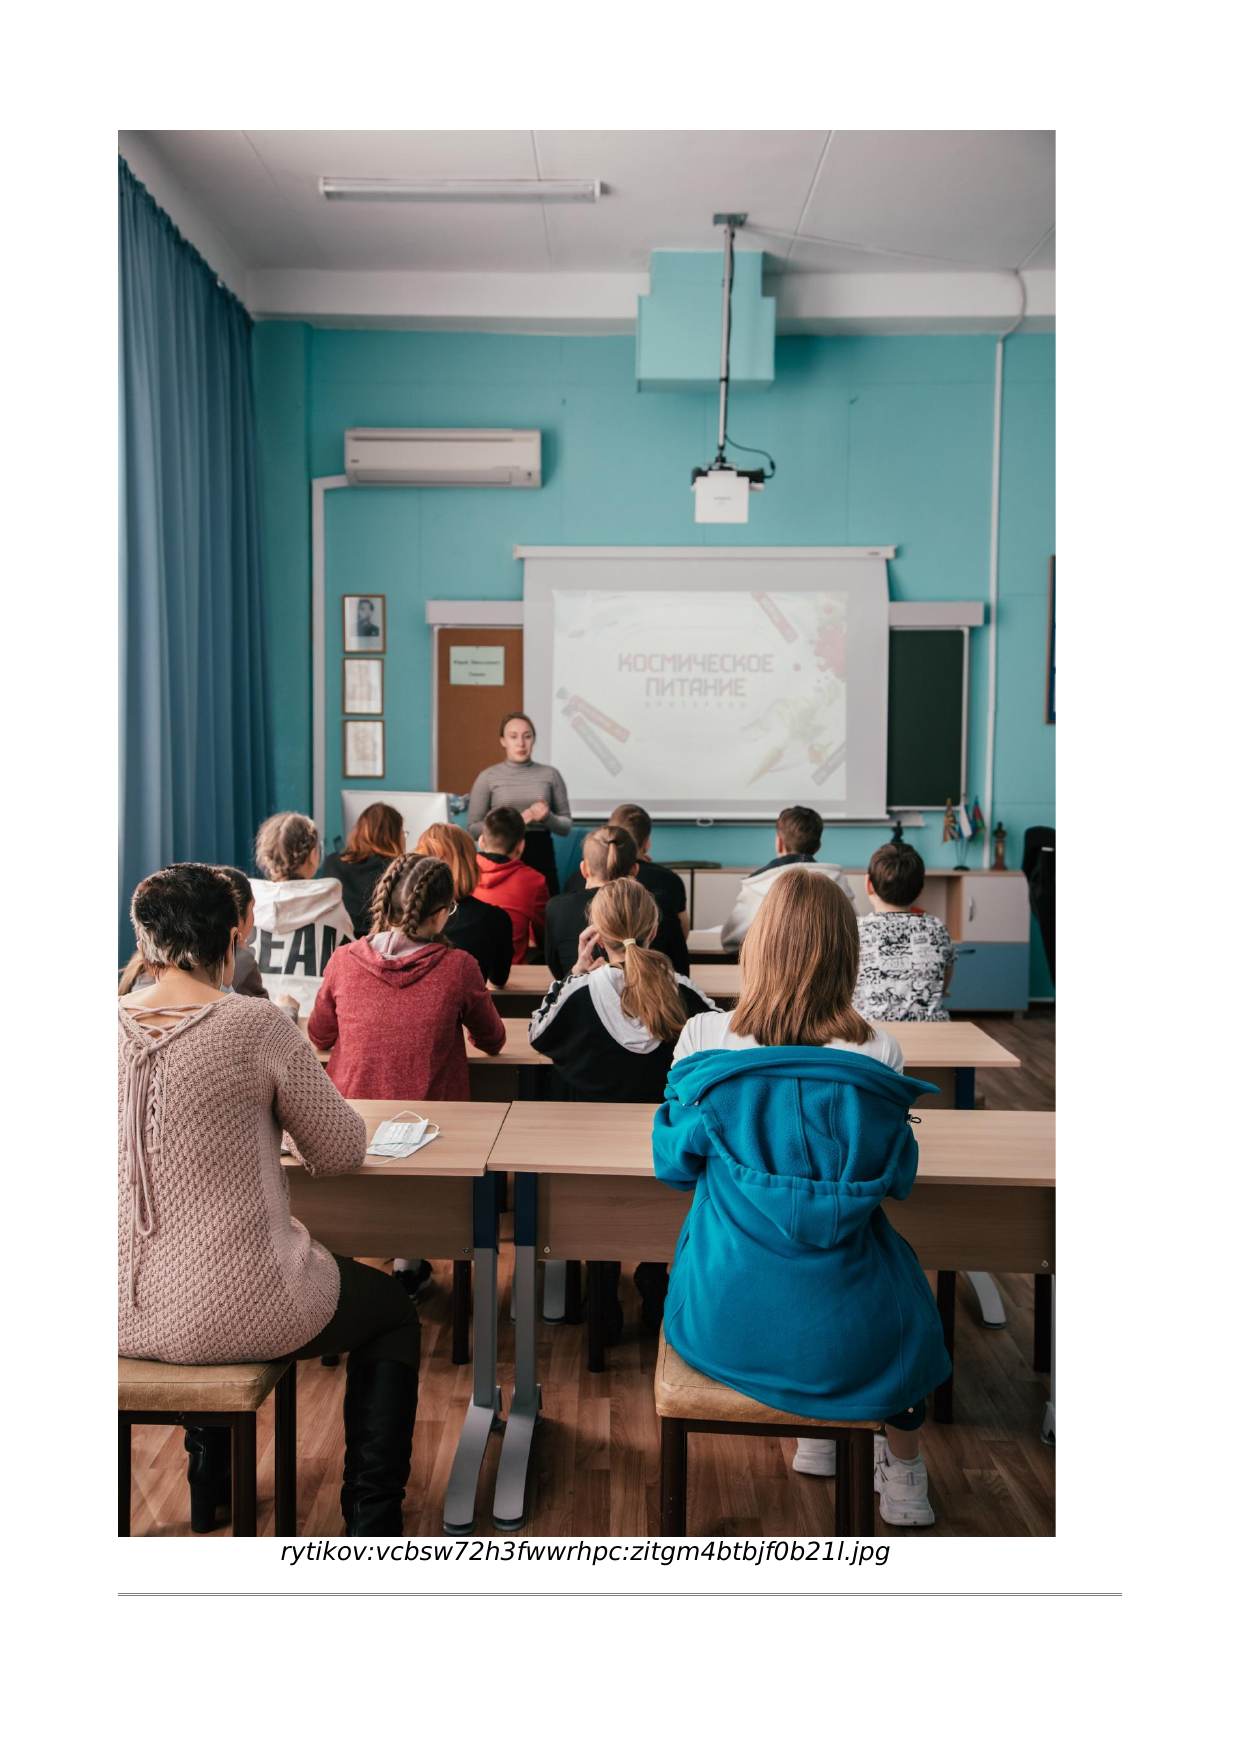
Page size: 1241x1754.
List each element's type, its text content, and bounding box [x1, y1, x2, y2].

picture [118, 130, 1056, 1537]
text rytikov:vcbsw72h3fwwrhpc:zitgm4btbjf0b21l.jpg [118, 1537, 1056, 1566]
